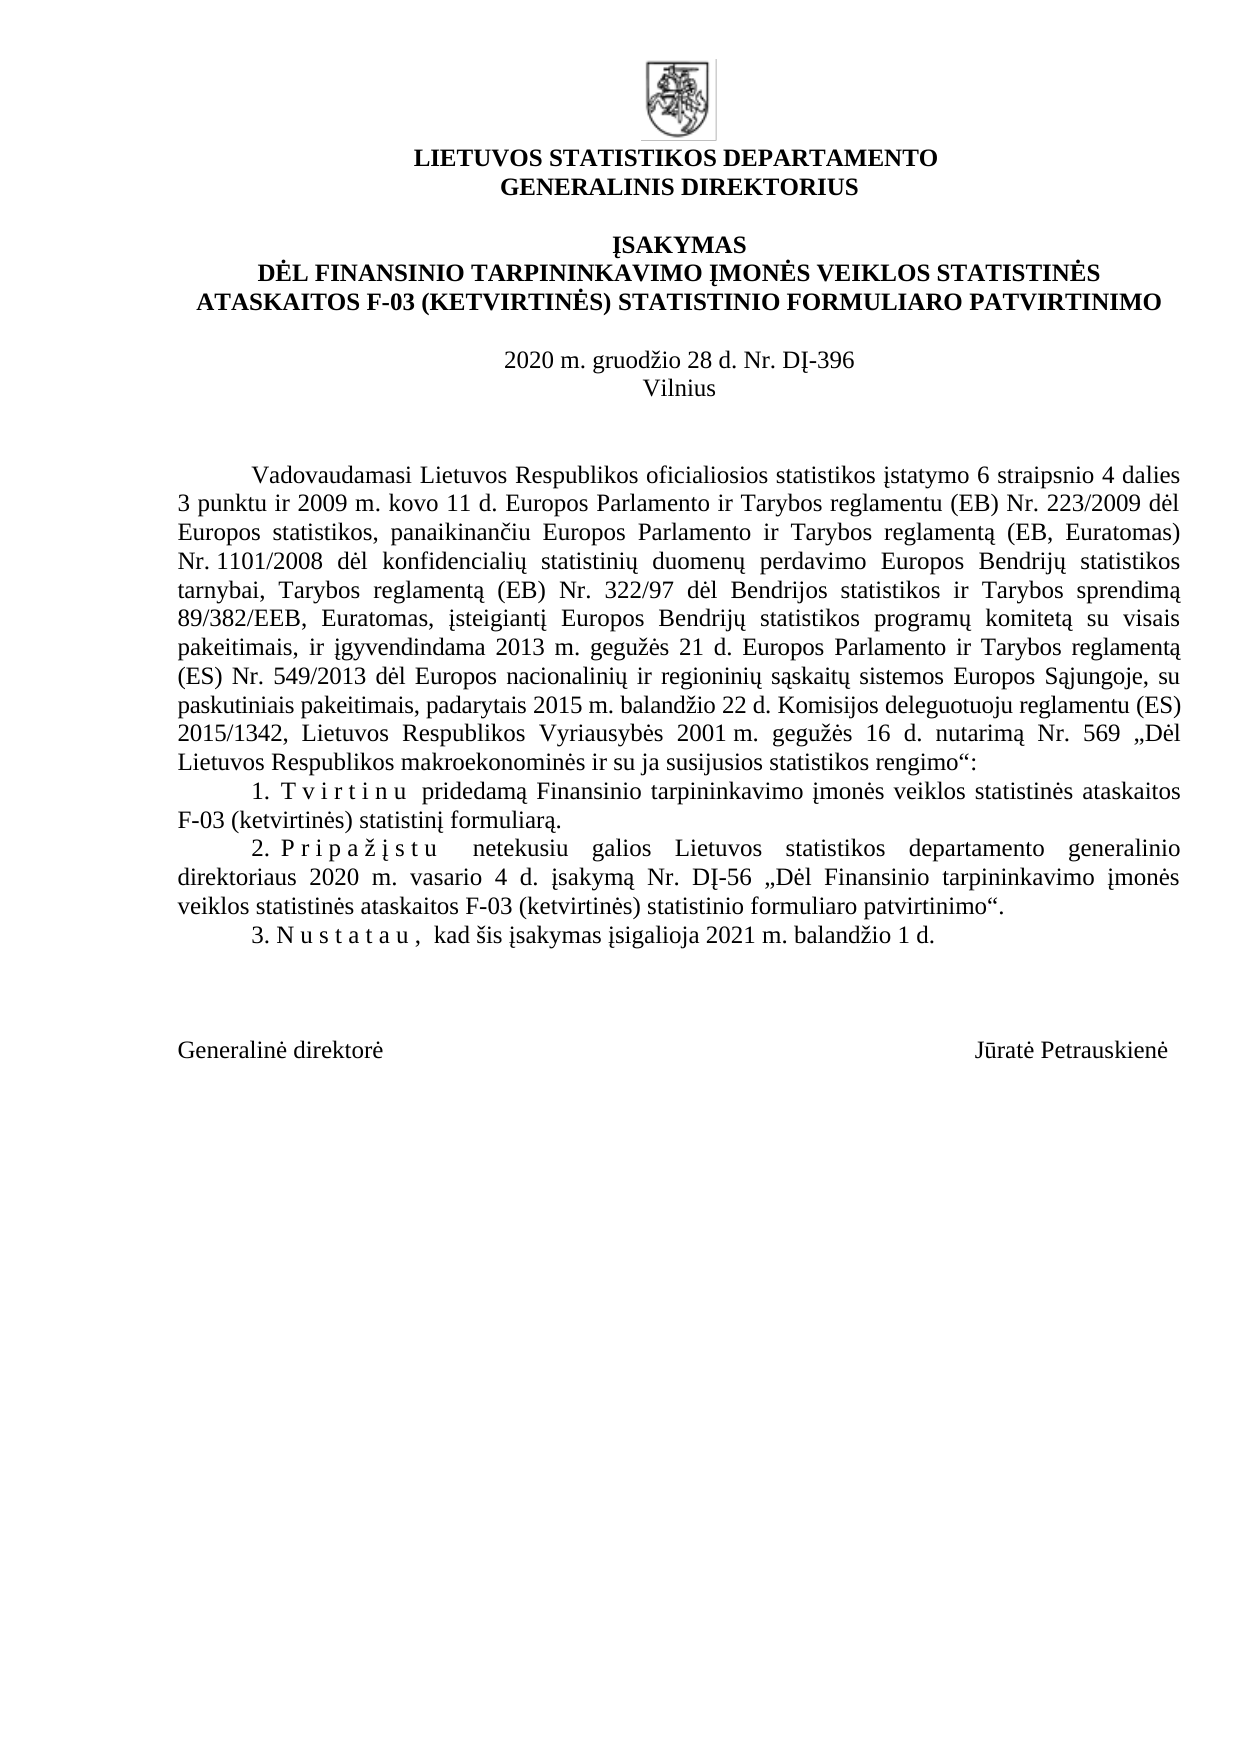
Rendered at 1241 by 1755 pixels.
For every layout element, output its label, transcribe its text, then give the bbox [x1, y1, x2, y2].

text Generalinė direktorė Jūratė Petrauskienė [177, 1035, 1181, 1063]
text 2020 m. gruodžio 28 d. Nr. DĮ-396 [177, 345, 1181, 373]
text DĖL FINANSINIO TARPININKAVIMO ĮMONĖS VEIKLOS STATISTINĖS ATASKAITOS F-03 (KETVIRTINĖS) STATISTINIO FORMULIARO PATVIRTINIMO [177, 258, 1181, 316]
text 2. Pripažįstu netekusiu galios Lietuvos statistikos departamento generalinio direktoriaus 2020 m. vasario 4 d. įsakymą Nr. DĮ-56 „Dėl Finansinio tarpininkavimo įmonės veiklos statistinės ataskaitos F-03 (ketvirtinės) statistinio formuliaro patvirtinimo“. [177, 833, 1181, 920]
text Vilnius [177, 373, 1181, 402]
text LIETUVOS STATISTIKOS DEPARTAMENTO [177, 143, 1181, 172]
text GENERALINIS DIREKTORIUS [177, 172, 1181, 201]
text ĮSAKYMAS [177, 230, 1181, 258]
text 3. Nustatau, kad šis įsakymas įsigalioja 2021 m. balandžio 1 d. [251, 920, 1181, 948]
text Vadovaudamasi Lietuvos Respublikos oficialiosios statistikos įstatymo 6 straipsnio 4 dalies 3 punktu ir 2009 m. kovo 11 d. Europos Parlamento ir Tarybos reglamentu (EB) Nr. 223/2009 dėl Europos statistikos, panaikinančiu Europos Parlamento ir Tarybos reglamentą (EB, Euratomas) Nr. 1101/2008 dėl konfidencialių statistinių duomenų perdavimo Europos Bendrijų statistikos tarnybai, Tarybos reglamentą (EB) Nr. 322/97 dėl Bendrijos statistikos ir Tarybos sprendimą 89/382/EEB, Euratomas, įsteigiantį Europos Bendrijų statistikos programų komitetą su visais pakeitimais, ir įgyvendindama 2013 m. gegužės 21 d. Europos Parlamento ir Tarybos reglamentą (ES) Nr. 549/2013 dėl Europos nacionalinių ir regioninių sąskaitų sistemos Europos Sąjungoje, su paskutiniais pakeitimais, padarytais 2015 m. balandžio 22 d. Komisijos deleguotuoju reglamentu (ES) 2015/1342, Lietuvos Respublikos Vyriausybės 2001 m. gegužės 16 d. nutarimą Nr. 569 „Dėl Lietuvos Respublikos makroekonominės ir su ja susijusios statistikos rengimo“: [177, 460, 1181, 776]
text 1. Tvirtinu pridedamą Finansinio tarpininkavimo įmonės veiklos statistinės ataskaitos F-03 (ketvirtinės) statistinį formuliarą. [177, 776, 1181, 833]
